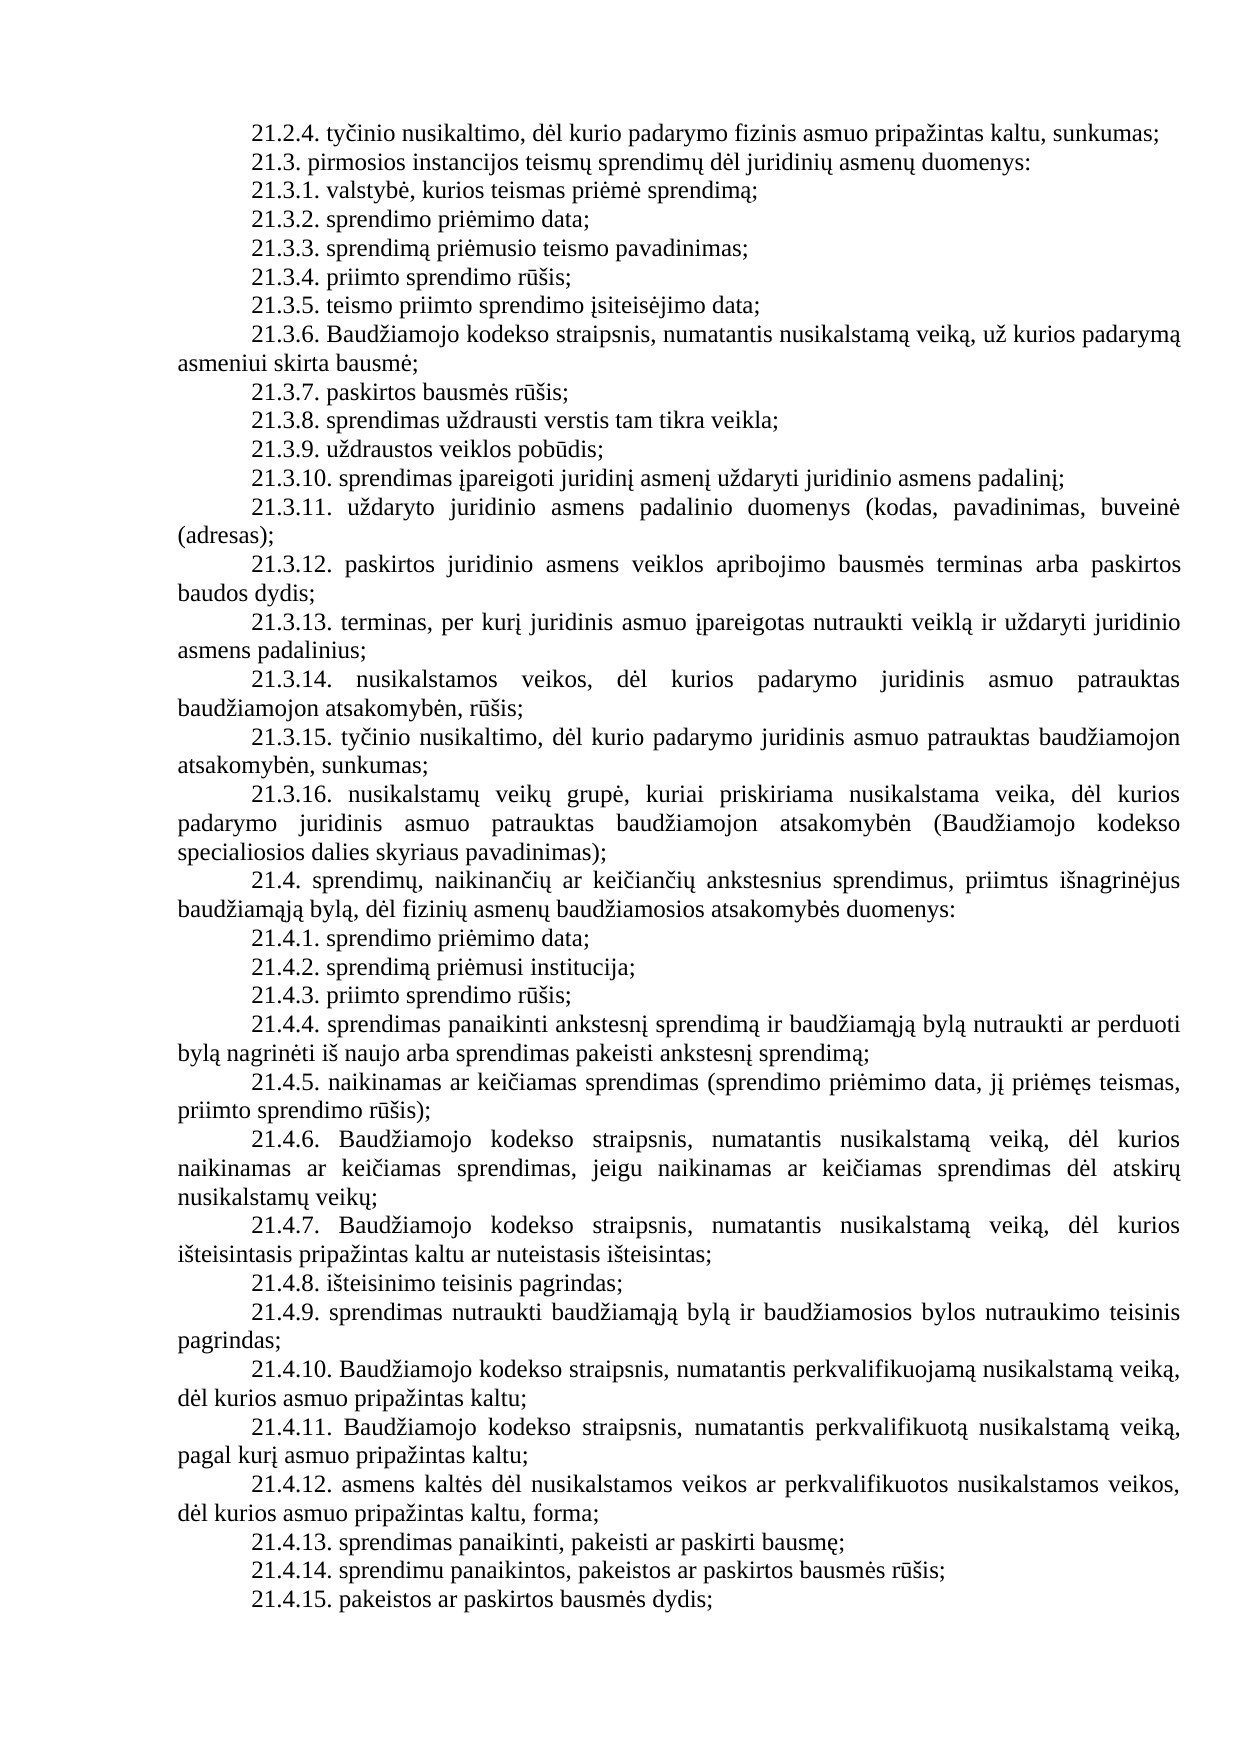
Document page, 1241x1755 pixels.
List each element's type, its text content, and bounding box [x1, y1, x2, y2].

text 21.4.7. Baudžiamojo kodekso straipsnis, numatantis nusikalstamą veiką, dėl kurios išteisintasis pripažintas kaltu ar nuteistasis išteisintas; [177, 1211, 1181, 1268]
text 21.3.12. paskirtos juridinio asmens veiklos apribojimo bausmės terminas arba paskirtos baudos dydis; [177, 549, 1181, 607]
text 21.3.2. sprendimo priėmimo data; [177, 204, 1181, 233]
text 21.4.6. Baudžiamojo kodekso straipsnis, numatantis nusikalstamą veiką, dėl kurios naikinamas ar keičiamas sprendimas, jeigu naikinamas ar keičiamas sprendimas dėl atskirų nusikalstamų veikų; [177, 1124, 1181, 1211]
text 21.3.16. nusikalstamų veikų grupė, kuriai priskiriama nusikalstama veika, dėl kurios padarymo juridinis asmuo patrauktas baudžiamojon atsakomybėn (Baudžiamojo kodekso specialiosios dalies skyriaus pavadinimas); [177, 779, 1181, 866]
text 21.2.4. tyčinio nusikaltimo, dėl kurio padarymo fizinis asmuo pripažintas kaltu, sunkumas; [177, 118, 1181, 147]
text 21.3.5. teismo priimto sprendimo įsiteisėjimo data; [177, 291, 1181, 319]
text 21.3.10. sprendimas įpareigoti juridinį asmenį uždaryti juridinio asmens padalinį; [177, 463, 1181, 492]
text 21.4.3. priimto sprendimo rūšis; [177, 981, 1181, 1009]
text 21.4.4. sprendimas panaikinti ankstesnį sprendimą ir baudžiamąją bylą nutraukti ar perduoti bylą nagrinėti iš naujo arba sprendimas pakeisti ankstesnį sprendimą; [177, 1009, 1181, 1067]
text 21.4.2. sprendimą priėmusi institucija; [177, 952, 1181, 981]
text 21.4.11. Baudžiamojo kodekso straipsnis, numatantis perkvalifikuotą nusikalstamą veiką, pagal kurį asmuo pripažintas kaltu; [177, 1412, 1181, 1469]
text 21.4. sprendimų, naikinančių ar keičiančių ankstesnius sprendimus, priimtus išnagrinėjus baudžiamąją bylą, dėl fizinių asmenų baudžiamosios atsakomybės duomenys: [177, 866, 1181, 923]
text 21.3.4. priimto sprendimo rūšis; [177, 262, 1181, 291]
text 21.3.13. terminas, per kurį juridinis asmuo įpareigotas nutraukti veiklą ir uždaryti juridinio asmens padalinius; [177, 607, 1181, 664]
text 21.4.5. naikinamas ar keičiamas sprendimas (sprendimo priėmimo data, jį priėmęs teismas, priimto sprendimo rūšis); [177, 1067, 1181, 1124]
text 21.3.1. valstybė, kurios teismas priėmė sprendimą; [177, 176, 1181, 204]
text 21.4.1. sprendimo priėmimo data; [177, 923, 1181, 952]
text 21.4.9. sprendimas nutraukti baudžiamąją bylą ir baudžiamosios bylos nutraukimo teisinis pagrindas; [177, 1297, 1181, 1354]
text 21.3. pirmosios instancijos teismų sprendimų dėl juridinių asmenų duomenys: [177, 147, 1181, 176]
text 21.3.14. nusikalstamos veikos, dėl kurios padarymo juridinis asmuo patrauktas baudžiamojon atsakomybėn, rūšis; [177, 664, 1181, 722]
text 21.4.15. pakeistos ar paskirtos bausmės dydis; [177, 1584, 1181, 1613]
text 21.3.7. paskirtos bausmės rūšis; [177, 377, 1181, 406]
text 21.4.14. sprendimu panaikintos, pakeistos ar paskirtos bausmės rūšis; [177, 1556, 1181, 1584]
text 21.3.8. sprendimas uždrausti verstis tam tikra veikla; [177, 406, 1181, 434]
text 21.3.11. uždaryto juridinio asmens padalinio duomenys (kodas, pavadinimas, buveinė (adresas); [177, 492, 1181, 549]
text 21.4.10. Baudžiamojo kodekso straipsnis, numatantis perkvalifikuojamą nusikalstamą veiką, dėl kurios asmuo pripažintas kaltu; [177, 1354, 1181, 1412]
text 21.3.3. sprendimą priėmusio teismo pavadinimas; [177, 233, 1181, 262]
text 21.3.15. tyčinio nusikaltimo, dėl kurio padarymo juridinis asmuo patrauktas baudžiamojon atsakomybėn, sunkumas; [177, 722, 1181, 779]
text 21.3.6. Baudžiamojo kodekso straipsnis, numatantis nusikalstamą veiką, už kurios padarymą asmeniui skirta bausmė; [177, 319, 1181, 377]
text 21.4.13. sprendimas panaikinti, pakeisti ar paskirti bausmę; [177, 1527, 1181, 1556]
text 21.3.9. uždraustos veiklos pobūdis; [177, 434, 1181, 463]
text 21.4.8. išteisinimo teisinis pagrindas; [177, 1268, 1181, 1297]
text 21.4.12. asmens kaltės dėl nusikalstamos veikos ar perkvalifikuotos nusikalstamos veikos, dėl kurios asmuo pripažintas kaltu, forma; [177, 1469, 1181, 1527]
